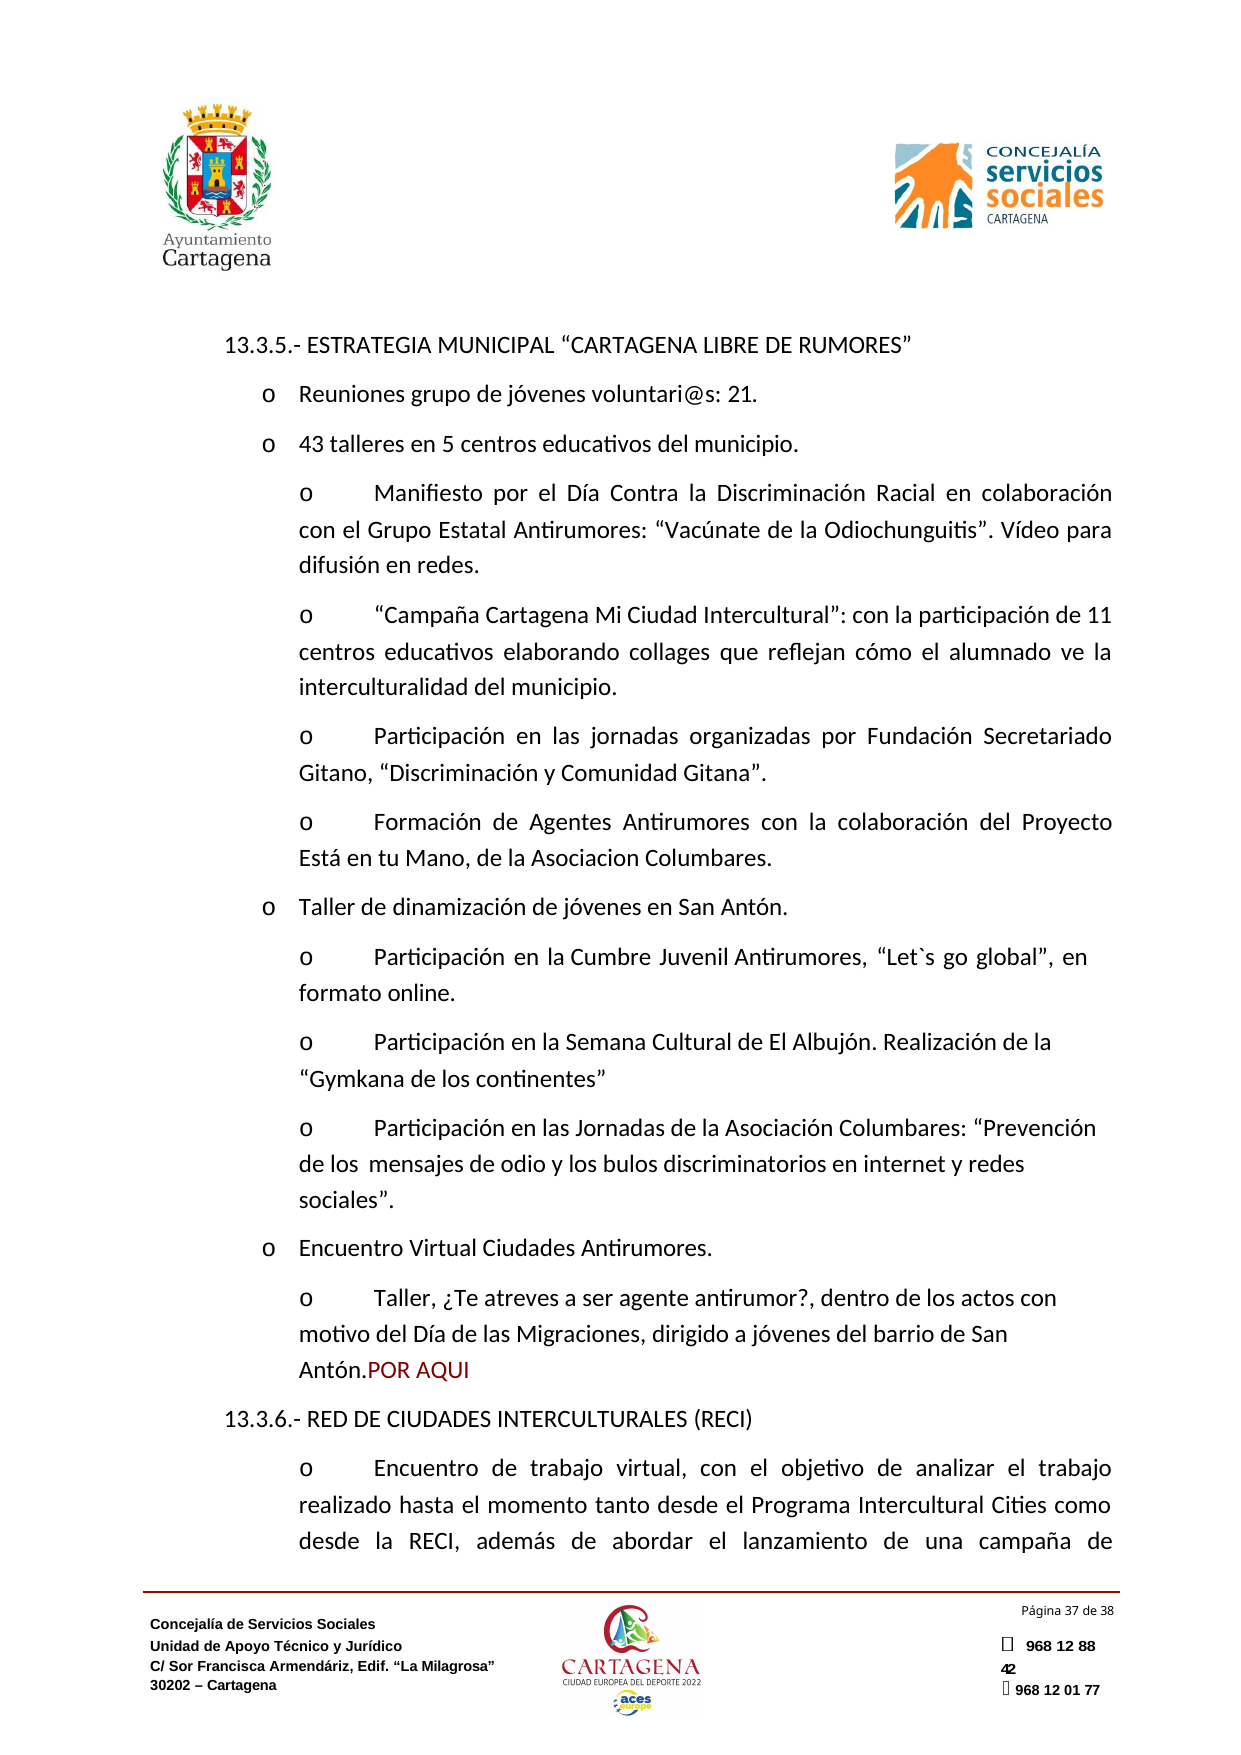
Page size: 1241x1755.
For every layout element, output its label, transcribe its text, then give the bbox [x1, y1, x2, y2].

list Taller, ¿Te atreves a ser agente antirumor?, dentro de los actos con motivo del Día de las Migraciones, dirigido a jóvenes del barrio de San Antón.POR AQUI [299, 1282, 1113, 1384]
list Participación en las jornadas organizadas por Fundación Secretariado Gitano, “Discriminación y Comunidad Gitana”. [299, 721, 1113, 788]
list Participación en la Cumbre Juvenil Antirumores, “Let`s go global”, en formato online. [299, 941, 1113, 1008]
list Formación de Agentes Antirumores con la colaboración del Proyecto Está en tu Mano, de la Asociacion Columbares. [299, 806, 1113, 873]
list Participación en las Jornadas de la Asociación Columbares: “Prevención de los mensajes de odio y los bulos discriminatorios en internet y redes sociales”. [299, 1112, 1113, 1214]
list Participación en la Semana Cultural de El Albujón. Realización de la “Gymkana de los continentes” [299, 1026, 1113, 1093]
list Encuentro Virtual Ciudades Antirumores. [261, 1233, 1123, 1264]
list 43 talleres en 5 centros educativos del municipio. [261, 428, 1123, 459]
list “Campaña Cartagena Mi Ciudad Intercultural”: con la participación de 11 centros educativos elaborando collages que reflejan cómo el alumnado ve la interculturalidad del municipio. [299, 599, 1113, 702]
list Manifiesto por el Día Contra la Discriminación Racial en colaboración con el Grupo Estatal Antirumores: “Vacúnate de la Odiochunguitis”. Vídeo para difusión en redes. [299, 477, 1113, 580]
text 13.3.5.- ESTRATEGIA MUNICIPAL “CARTAGENA LIBRE DE RUMORES” [224, 329, 1123, 359]
list Taller de dinamización de jóvenes en San Antón. [261, 891, 1123, 923]
list Reuniones grupo de jóvenes voluntari@s: 21. [261, 378, 1123, 410]
list Encuentro de trabajo virtual, con el objetivo de analizar el trabajo realizado hasta el momento tanto desde el Programa Intercultural Cities como desde la RECI, además de abordar el lanzamiento de una campaña de [299, 1452, 1113, 1555]
text 13.3.6.- RED DE CIUDADES INTERCULTURALES (RECI) [224, 1403, 1123, 1433]
